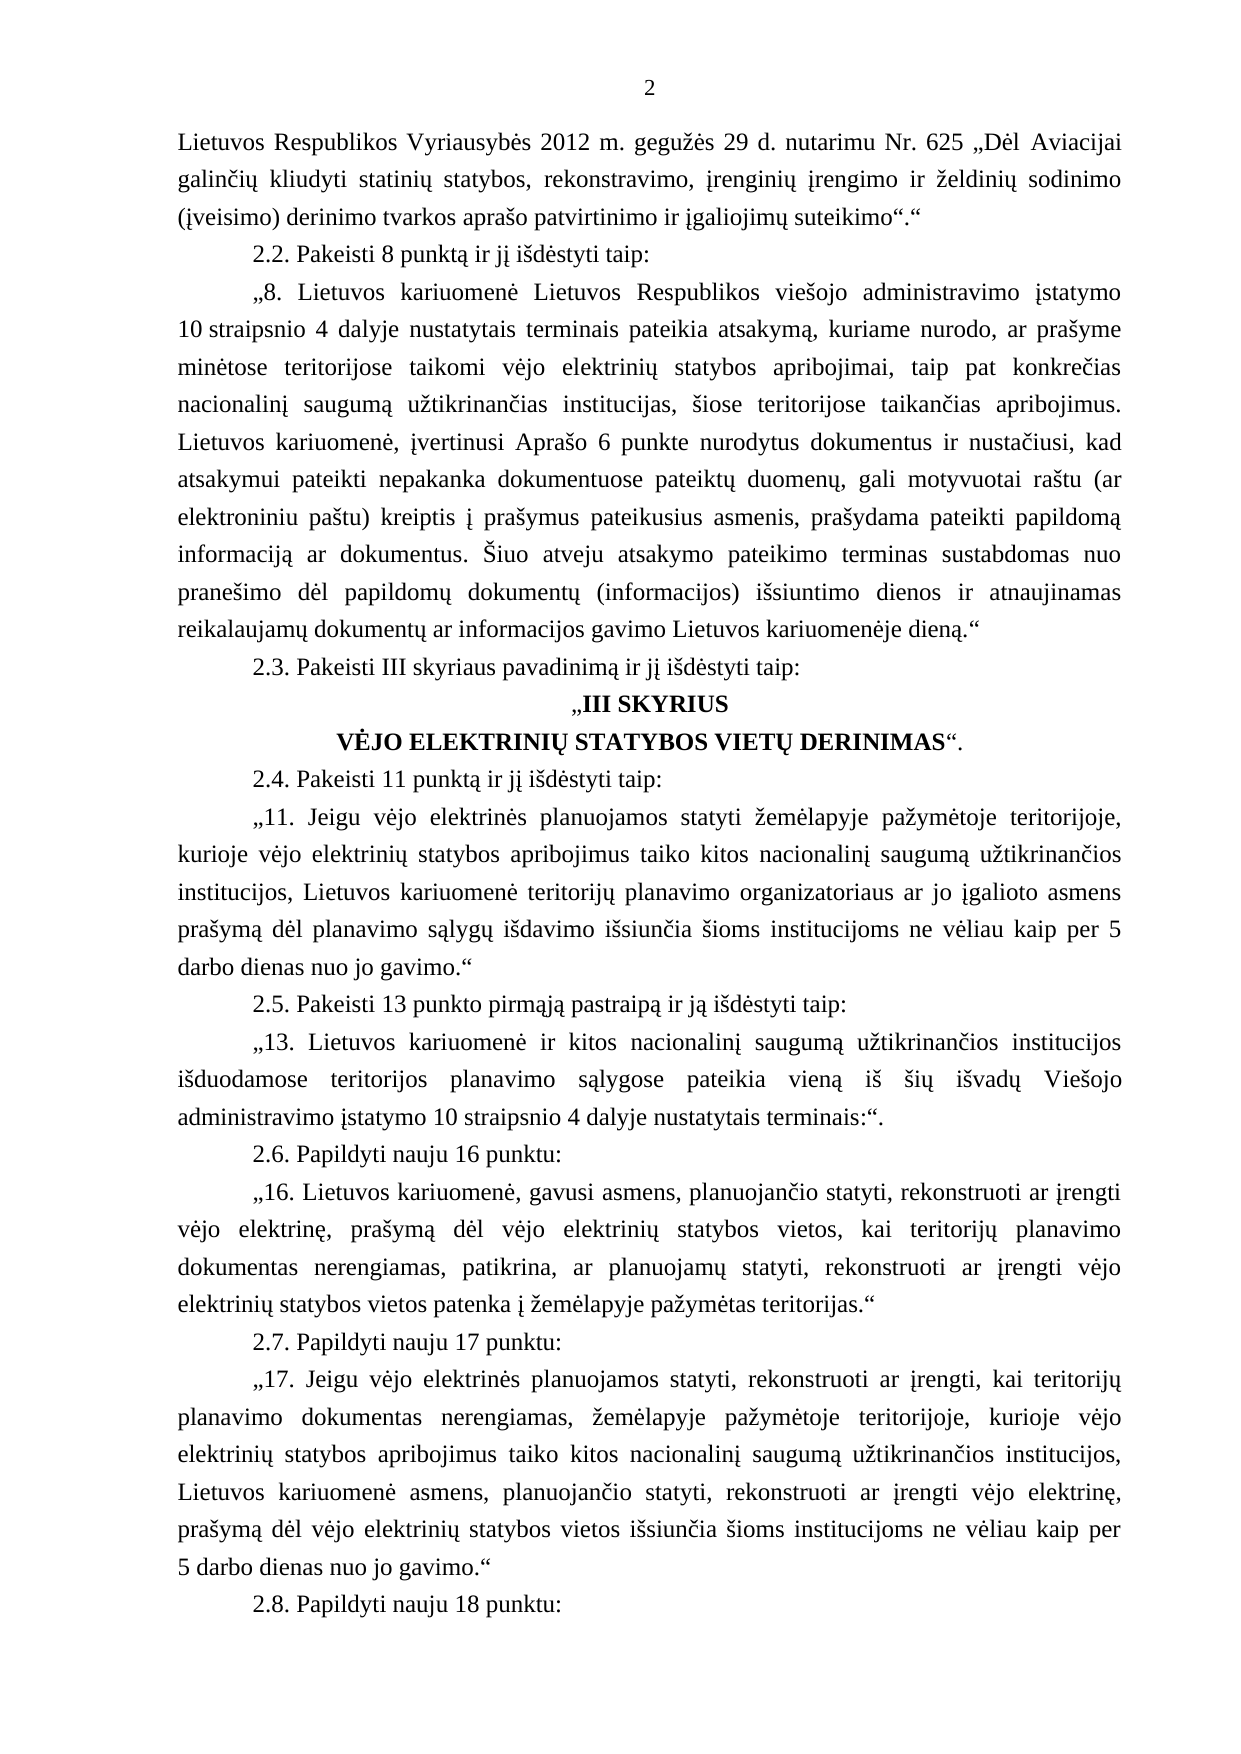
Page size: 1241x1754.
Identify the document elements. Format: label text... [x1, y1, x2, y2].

text 2.4. Pakeisti 11 punktą ir jį išdėstyti taip: [177, 756, 1122, 793]
text „III SKYRIUS [177, 681, 1122, 718]
text 2.3. Pakeisti III skyriaus pavadinimą ir jį išdėstyti taip: [177, 643, 1122, 681]
text VĖJO ELEKTRINIŲ STATYBOS VIETŲ DERINIMAS“. [177, 718, 1122, 756]
text 2.2. Pakeisti 8 punktą ir jį išdėstyti taip: [177, 231, 1122, 268]
text „11. Jeigu vėjo elektrinės planuojamos statyti žemėlapyje pažymėtoje teritorijoje, kurioje vėjo elektrinių statybos apribojimus taiko kitos nacionalinį saugumą užtikrinančios institucijos, Lietuvos kariuomenė teritorijų planavimo organizatoriaus ar jo įgalioto asmens prašymą dėl planavimo sąlygų išdavimo išsiunčia šioms institucijoms ne vėliau kaip per 5 darbo dienas nuo jo gavimo.“ [177, 793, 1122, 981]
text „13. Lietuvos kariuomenė ir kitos nacionalinį saugumą užtikrinančios institucijos išduodamose teritorijos planavimo sąlygose pateikia vieną iš šių išvadų Viešojo administravimo įstatymo 10 straipsnio 4 dalyje nustatytais terminais:“. [177, 1018, 1122, 1131]
text „16. Lietuvos kariuomenė, gavusi asmens, planuojančio statyti, rekonstruoti ar įrengti vėjo elektrinę, prašymą dėl vėjo elektrinių statybos vietos, kai teritorijų planavimo dokumentas nerengiamas, patikrina, ar planuojamų statyti, rekonstruoti ar įrengti vėjo elektrinių statybos vietos patenka į žemėlapyje pažymėtas teritorijas.“ [177, 1168, 1122, 1318]
text 2.8. Papildyti nauju 18 punktu: [177, 1581, 1122, 1618]
text Lietuvos Respublikos Vyriausybės 2012 m. gegužės 29 d. nutarimu Nr. 625 „Dėl Aviacijai galinčių kliudyti statinių statybos, rekonstravimo, įrenginių įrengimo ir želdinių sodinimo (įveisimo) derinimo tvarkos aprašo patvirtinimo ir įgaliojimų suteikimo“.“ [177, 118, 1122, 231]
text „17. Jeigu vėjo elektrinės planuojamos statyti, rekonstruoti ar įrengti, kai teritorijų planavimo dokumentas nerengiamas, žemėlapyje pažymėtoje teritorijoje, kurioje vėjo elektrinių statybos apribojimus taiko kitos nacionalinį saugumą užtikrinančios institucijos, Lietuvos kariuomenė asmens, planuojančio statyti, rekonstruoti ar įrengti vėjo elektrinę, prašymą dėl vėjo elektrinių statybos vietos išsiunčia šioms institucijoms ne vėliau kaip per 5 darbo dienas nuo jo gavimo.“ [177, 1356, 1122, 1581]
text 2.7. Papildyti nauju 17 punktu: [177, 1318, 1122, 1356]
text 2.6. Papildyti nauju 16 punktu: [177, 1131, 1122, 1168]
text 2.5. Pakeisti 13 punkto pirmąją pastraipą ir ją išdėstyti taip: [177, 981, 1122, 1018]
text „8. Lietuvos kariuomenė Lietuvos Respublikos viešojo administravimo įstatymo 10 straipsnio 4 dalyje nustatytais terminais pateikia atsakymą, kuriame nurodo, ar prašyme minėtose teritorijose taikomi vėjo elektrinių statybos apribojimai, taip pat konkrečias nacionalinį saugumą užtikrinančias institucijas, šiose teritorijose taikančias apribojimus. Lietuvos kariuomenė, įvertinusi Aprašo 6 punkte nurodytus dokumentus ir nustačiusi, kad atsakymui pateikti nepakanka dokumentuose pateiktų duomenų, gali motyvuotai raštu (ar elektroniniu paštu) kreiptis į prašymus pateikusius asmenis, prašydama pateikti papildomą informaciją ar dokumentus. Šiuo atveju atsakymo pateikimo terminas sustabdomas nuo pranešimo dėl papildomų dokumentų (informacijos) išsiuntimo dienos ir atnaujinamas reikalaujamų dokumentų ar informacijos gavimo Lietuvos kariuomenėje dieną.“ [177, 268, 1122, 643]
